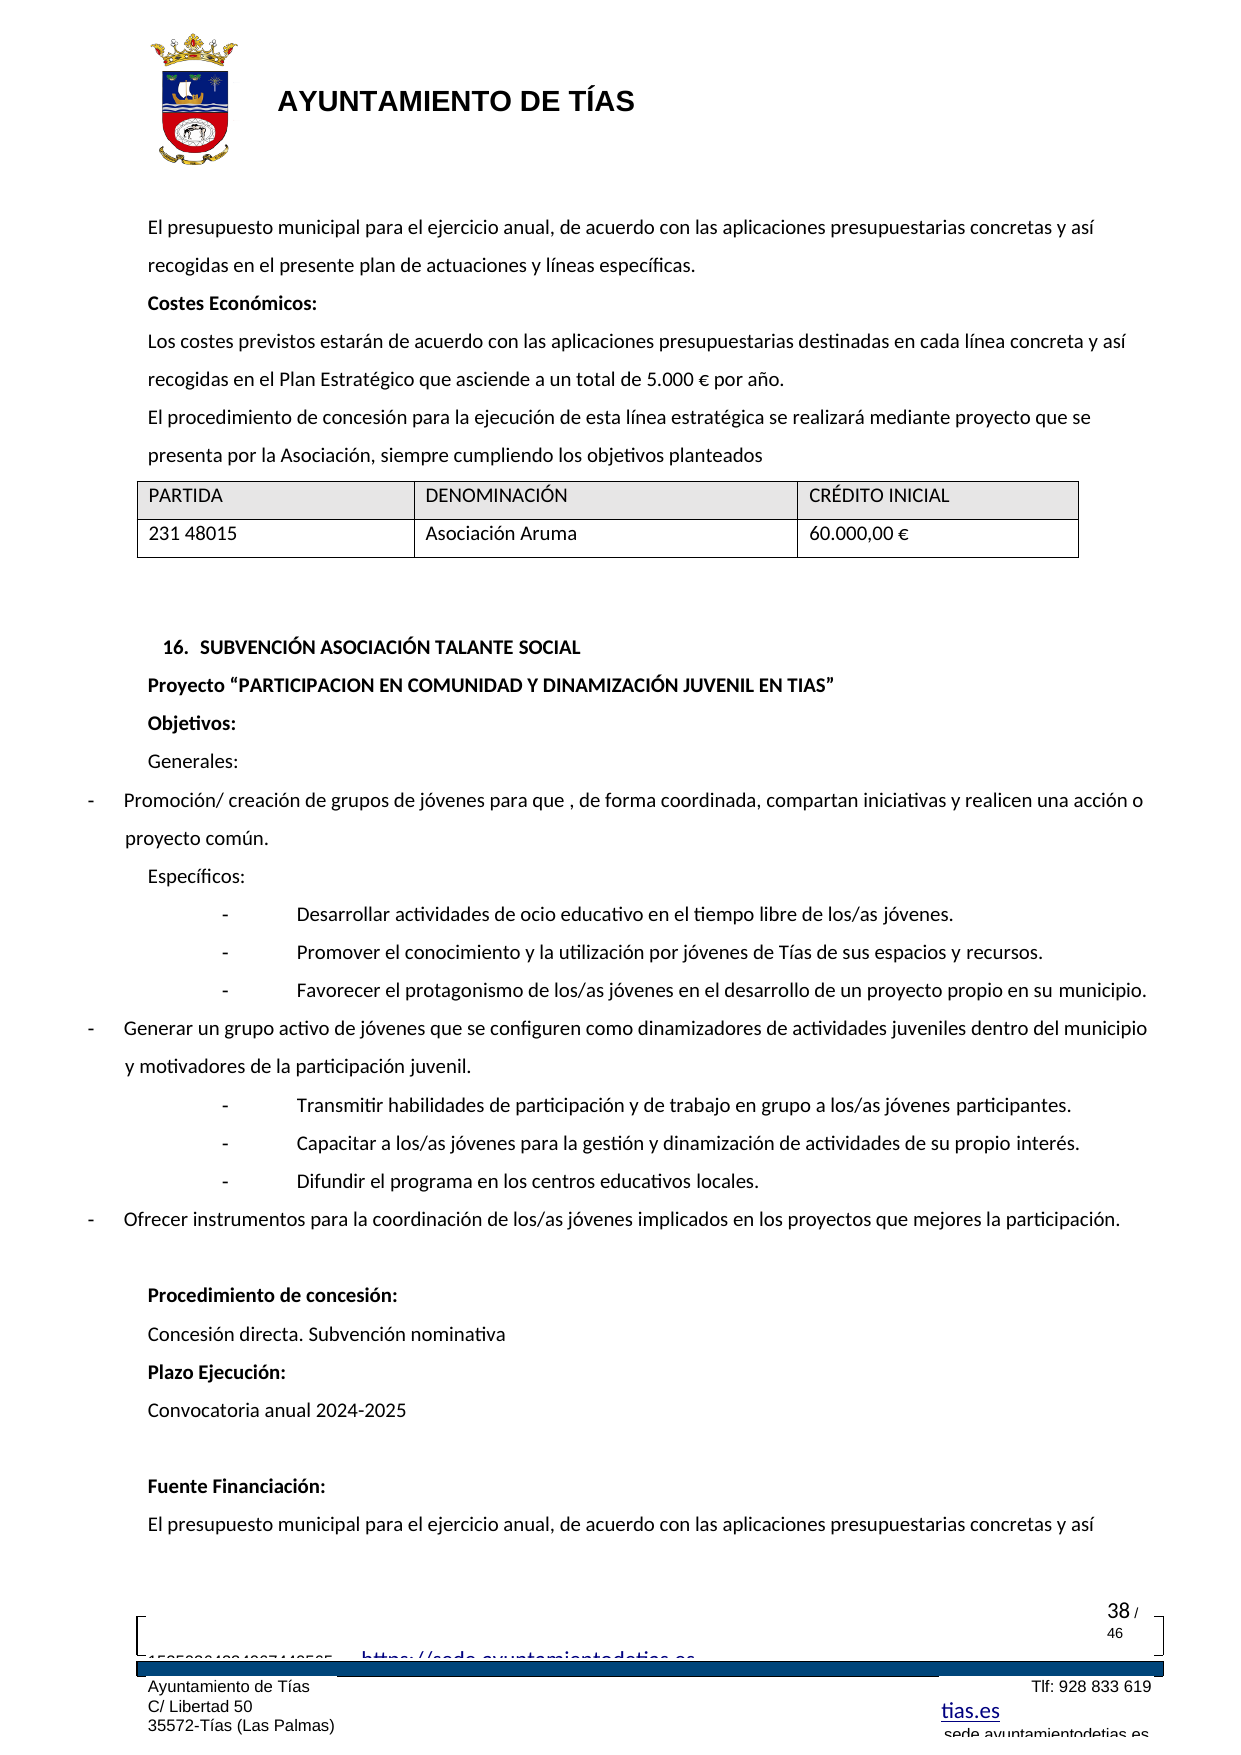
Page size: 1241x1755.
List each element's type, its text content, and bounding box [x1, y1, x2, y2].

list Desarrollar actividades de ocio educativo en el tiempo libre de los/as jóvenes. [222, 901, 1163, 927]
list Transmitir habilidades de participación y de trabajo en grupo a los/as jóvenes participantes. [222, 1092, 1163, 1117]
text Concesión directa. Subvención nominativa [148, 1321, 1163, 1346]
table_header DENOMINACIÓN [415, 482, 797, 519]
text Los costes previstos estarán de acuerdo con las aplicaciones presupuestarias destinadas en cada línea concreta y así recogidas en el Plan Estratégico que asciende a un total de 5.000 € por año. [148, 328, 1163, 392]
subtitle Plazo Ejecución: [148, 1359, 1163, 1384]
text Proyecto “PARTICIPACION EN COMUNIDAD Y DINAMIZACIÓN JUVENIL EN TIAS” [148, 672, 1163, 698]
list Promoción/ creación de grupos de jóvenes para que , de forma coordinada, compartan iniciativas y realicen una acción o proyecto común. [87, 787, 1152, 850]
subtitle Costes Económicos: [148, 290, 1163, 316]
list Favorecer el protagonismo de los/as jóvenes en el desarrollo de un proyecto propio en su municipio. [222, 977, 1163, 1003]
subtitle Procedimiento de concesión: [148, 1283, 1163, 1308]
text Objetivos: [148, 711, 1163, 736]
table_header CRÉDITO INICIAL [798, 482, 1078, 519]
subtitle Fuente Financiación: [148, 1473, 1163, 1499]
list Difundir el programa en los centros educativos locales. [222, 1168, 1163, 1193]
list Capacitar a los/as jóvenes para la gestión y dinamización de actividades de su propio interés. [222, 1130, 1163, 1155]
table_cell Asociación Aruma [415, 520, 797, 557]
text Generales: [148, 749, 1163, 774]
text Convocatoria anual 2024-2025 [148, 1397, 1163, 1422]
table_cell 60.000,00 € [798, 520, 1078, 557]
text El presupuesto municipal para el ejercicio anual, de acuerdo con las aplicaciones presupuestarias concretas y así [148, 1511, 1163, 1537]
text El procedimiento de concesión para la ejecución de esta línea estratégica se realizará mediante proyecto que se presenta por la Asociación, siempre cumpliendo los objetivos planteados [148, 404, 1163, 468]
text Específicos: [148, 863, 1163, 888]
table_cell 231 48015 [138, 520, 414, 557]
text El presupuesto municipal para el ejercicio anual, de acuerdo con las aplicaciones presupuestarias concretas y así recogidas en el presente plan de actuaciones y líneas específicas. [148, 214, 1163, 277]
list SUBVENCIÓN ASOCIACIÓN TALANTE SOCIAL [162, 634, 1163, 660]
list Promover el conocimiento y la utilización por jóvenes de Tías de sus espacios y recursos. [222, 939, 1163, 965]
list Ofrecer instrumentos para la coordinación de los/as jóvenes implicados en los proyectos que mejores la participación. [87, 1206, 1152, 1232]
list Generar un grupo activo de jóvenes que se configuren como dinamizadores de actividades juveniles dentro del municipio y motivadores de la participación juvenil. [87, 1016, 1152, 1079]
table_header PARTIDA [138, 482, 414, 519]
